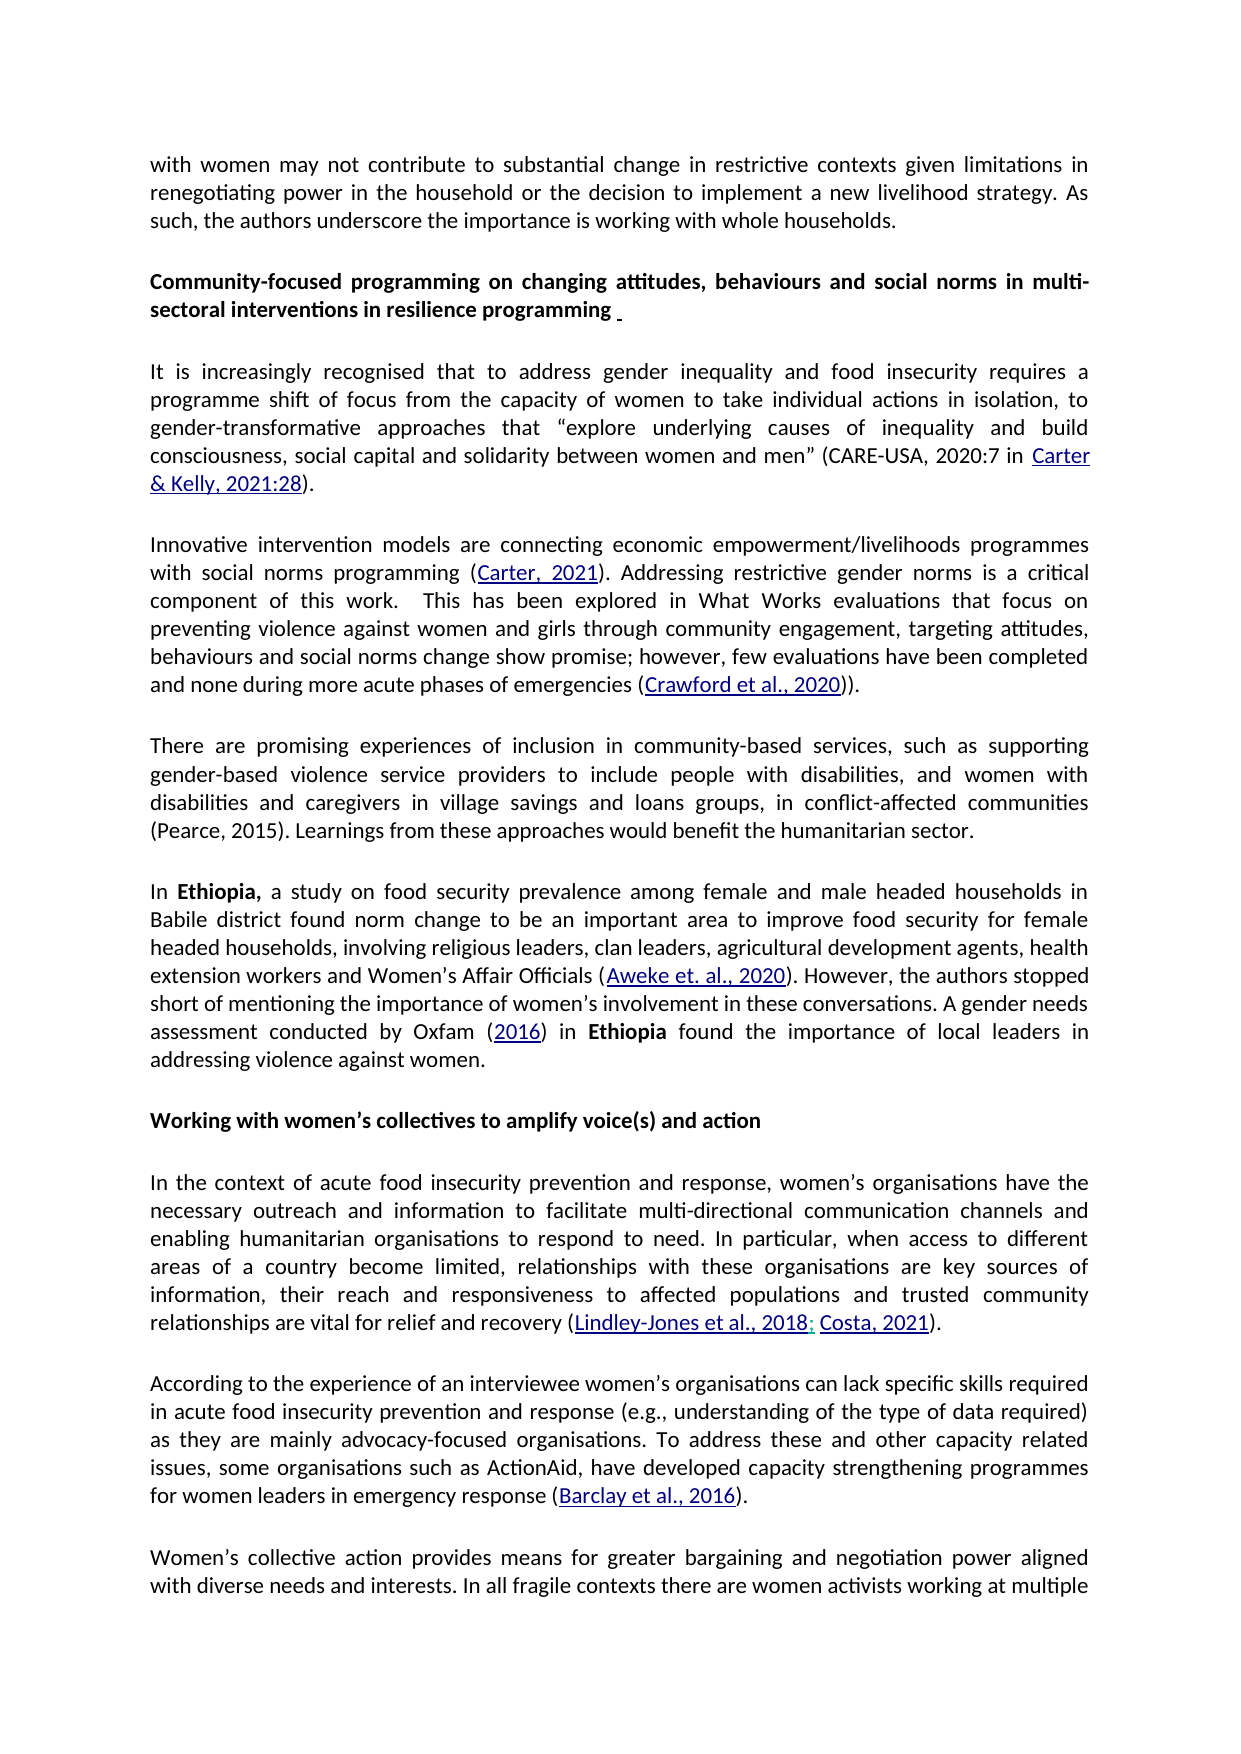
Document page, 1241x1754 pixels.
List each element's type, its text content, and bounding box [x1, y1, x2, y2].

text There are promising experiences of inclusion in community-based services, such as supporting gender-based violence service providers to include people with disabilities, and women with disabilities and caregivers in village savings and loans groups, in conflict-affected communities (Pearce, 2015). Learnings from these approaches would benefit the humanitarian sector. [150, 732, 1090, 844]
text Working with women’s collectives to amplify voice(s) and action [150, 1107, 1090, 1134]
text In Ethiopia, a study on food security prevalence among female and male headed households in Babile district found norm change to be an important area to improve food security for female headed households, involving religious leaders, clan leaders, agricultural development agents, health extension workers and Women’s Affair Officials (Aweke et. al., 2020). However, the authors stopped short of mentioning the importance of women’s involvement in these conversations. A gender needs assessment conducted by Oxfam (2016) in Ethiopia found the importance of local leaders in addressing violence against women. [150, 877, 1090, 1073]
text Innovative intervention models are connecting economic empowerment/livelihoods programmes with social norms programming (Carter, 2021). Addressing restrictive gender norms is a critical component of this work. This has been explored in What Works evaluations that focus on preventing violence against women and girls through community engagement, targeting attitudes, behaviours and social norms change show promise; however, few evaluations have been completed and none during more acute phases of emergencies (Crawford et al., 2020)). [150, 530, 1090, 698]
text It is increasingly recognised that to address gender inequality and food insecurity requires a programme shift of focus from the capacity of women to take individual actions in isolation, to gender-transformative approaches that “explore underlying causes of inequality and build consciousness, social capital and solidarity between women and men” (CARE-USA, 2020:7 in Carter & Kelly, 2021:28). [150, 357, 1090, 497]
text with women may not contribute to substantial change in restrictive contexts given limitations in renegotiating power in the household or the decision to implement a new livelihood strategy. As such, the authors underscore the importance is working with whole households. [150, 150, 1090, 234]
text In the context of acute food insecurity prevention and response, women’s organisations have the necessary outreach and information to facilitate multi-directional communication channels and enabling humanitarian organisations to respond to need. In particular, when access to different areas of a country become limited, relationships with these organisations are key sources of information, their reach and responsiveness to affected populations and trusted community relationships are vital for relief and recovery (Lindley-Jones et al., 2018; Costa, 2021). [150, 1168, 1090, 1336]
text Women’s collective action provides means for greater bargaining and negotiation power aligned with diverse needs and interests. In all fragile contexts there are women activists working at multiple [150, 1543, 1090, 1599]
text According to the experience of an interviewee women’s organisations can lack specific skills required in acute food insecurity prevention and response (e.g., understanding of the type of data required) as they are mainly advocacy-focused organisations. To address these and other capacity related issues, some organisations such as ActionAid, have developed capacity strengthening programmes for women leaders in emergency response (Barclay et al., 2016). [150, 1369, 1090, 1509]
text Community-focused programming on changing attitudes, behaviours and social norms in multi-sectoral interventions in resilience programming [150, 267, 1090, 323]
